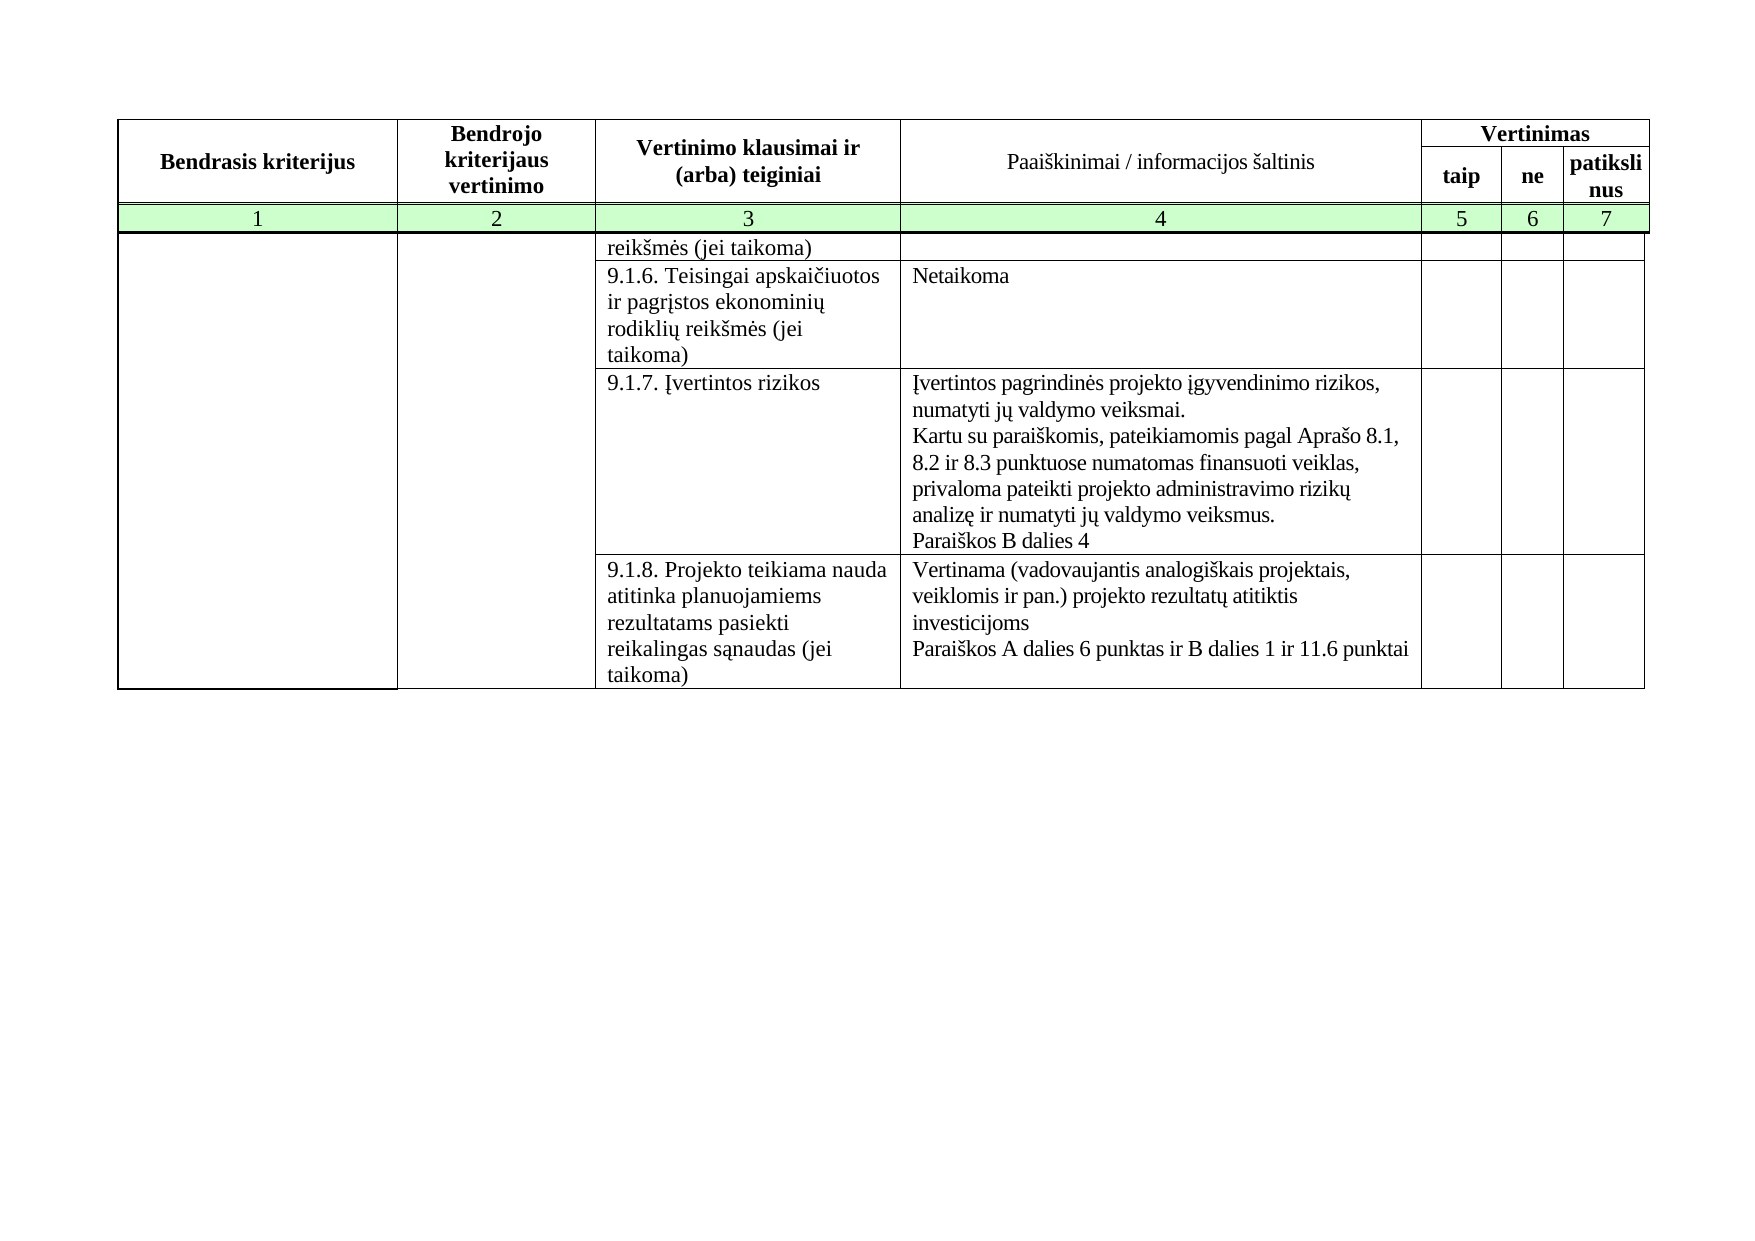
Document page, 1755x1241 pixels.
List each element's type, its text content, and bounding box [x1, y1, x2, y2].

table_cell [1502, 369, 1563, 554]
table_header Bendrojo kriterijaus vertinimo aspektai [398, 120, 595, 202]
table_cell 2 [398, 205, 595, 231]
table_cell Netaikoma [901, 261, 1421, 367]
table_cell 9.1.6. Teisingai apskaičiuotos ir pagrįstos ekonominių rodiklių reikšmės (jei taikoma) [596, 261, 900, 367]
table_cell [1564, 369, 1644, 554]
table_cell [119, 234, 397, 688]
table_cell 6 [1502, 205, 1563, 231]
table_cell [1564, 555, 1644, 688]
table_cell [1422, 261, 1501, 367]
table_cell Vertinama (vadovaujantis analogiškais projektais, veiklomis ir pan.) projekto rezultatų atitiktis investicijoms Paraiškos A dalies 6 punktas ir B dalies 1 ir 11.6 punktai [901, 555, 1421, 688]
table_cell 9.1.8. Projekto teikiama nauda atitinka planuojamiems rezultatams pasiekti reikalingas sąnaudas (jei taikoma) [596, 555, 900, 688]
table_cell 3 [596, 205, 900, 231]
table_cell 5 [1422, 205, 1501, 231]
table_cell reikšmės (jei taikoma) [596, 234, 900, 260]
table_cell ne [1502, 147, 1563, 202]
table_cell [1645, 260, 1649, 367]
table_cell [1502, 261, 1563, 367]
table_cell [1502, 555, 1563, 688]
table_cell taip [1422, 147, 1501, 202]
table_cell [1422, 369, 1501, 554]
table_header Vertinimas [1422, 120, 1649, 146]
table_cell [901, 234, 1421, 260]
table_cell [1502, 234, 1563, 260]
table_cell 1 [119, 205, 397, 231]
table_cell 7 [1564, 205, 1649, 231]
table_header Paaiškinimai / informacijos šaltinis [901, 120, 1421, 202]
table_cell patikslinus [1564, 147, 1649, 202]
table_cell [1564, 261, 1644, 367]
table_header Bendrasis kriterijus [119, 120, 397, 202]
table_cell [1645, 234, 1649, 260]
table_cell [1645, 554, 1649, 688]
table_header Vertinimo klausimai ir (arba) teiginiai [596, 120, 900, 202]
table_cell Įvertintos pagrindinės projekto įgyvendinimo rizikos, numatyti jų valdymo veiksmai. Kartu su paraiškomis, pateikiamomis pagal Aprašo 8.1, 8.2 ir 8.3 punktuose numatomas finansuoti veiklas, privaloma pateikti projekto administravimo rizikų analizę ir numatyti jų valdymo veiksmus. Paraiškos B dalies 4 [901, 369, 1421, 554]
table_cell [1422, 555, 1501, 688]
table_cell [398, 234, 595, 688]
table_cell [1645, 368, 1649, 554]
table_cell [1422, 234, 1501, 260]
table_cell [1564, 234, 1644, 260]
table_cell 9.1.7. Įvertintos rizikos [596, 369, 900, 554]
table_cell 4 [901, 205, 1421, 231]
